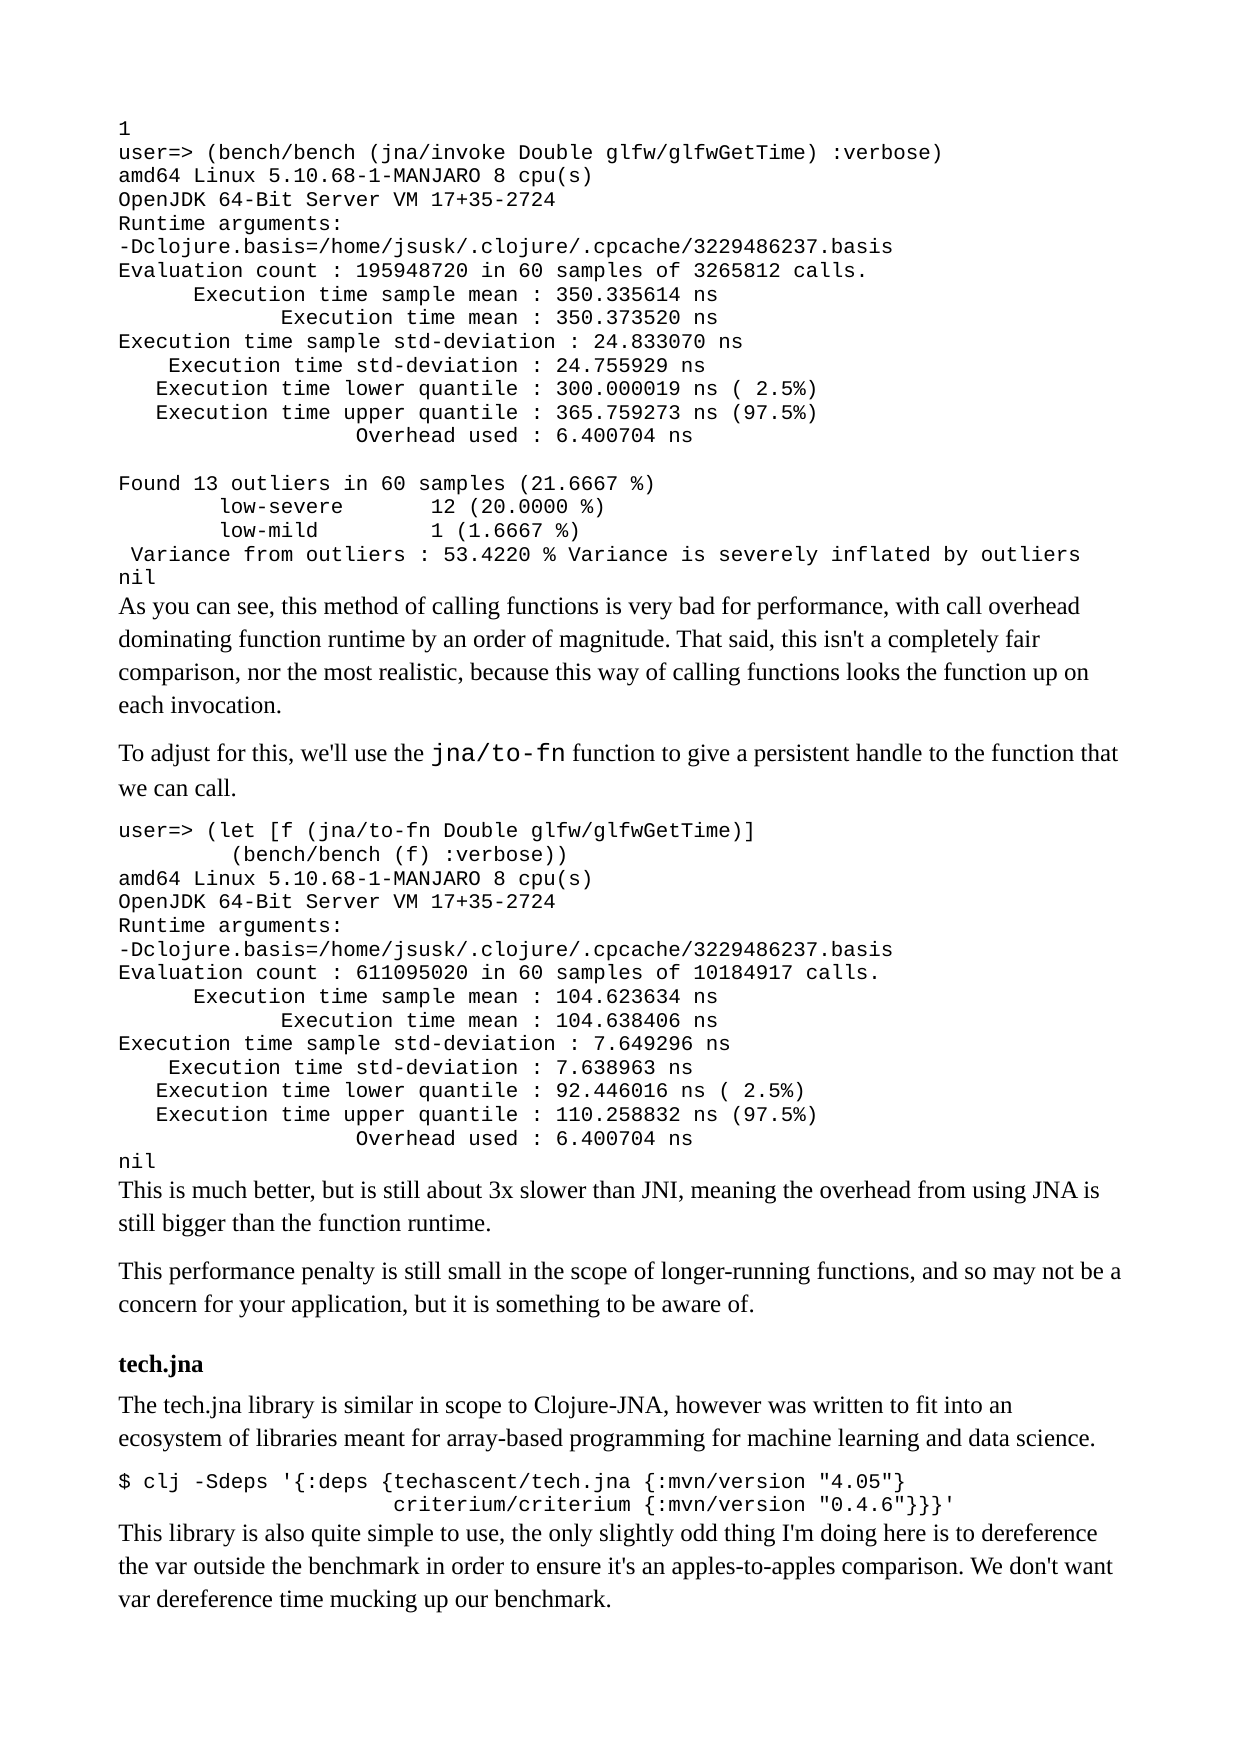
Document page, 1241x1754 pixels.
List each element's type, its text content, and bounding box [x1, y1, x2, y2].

text Execution time sample mean : 350.335614 ns [118, 284, 1122, 307]
text Execution time sample std-deviation : 24.833070 ns [118, 331, 1122, 354]
text criterium/criterium {:mvn/version "0.4.6"}}}' [118, 1494, 1122, 1518]
text Execution time std-deviation : 24.755929 ns [118, 354, 1122, 378]
text This library is also quite simple to use, the only slightly odd thing I'm doing here is to dereference the var outside the benchmark in order to ensure it's an apples-to-apples comparison. We don't want var dereference time mucking up our benchmark. [118, 1518, 1122, 1613]
text amd64 Linux 5.10.68-1-MANJARO 8 cpu(s) [118, 868, 1122, 891]
text Execution time mean : 104.638406 ns [118, 1009, 1122, 1033]
text Evaluation count : 611095020 in 60 samples of 10184917 calls. [118, 962, 1122, 986]
text OpenJDK 64-Bit Server VM 17+35-2724 [118, 891, 1122, 915]
subtitle tech.jna [118, 1349, 1122, 1378]
text Execution time sample mean : 104.623634 ns [118, 986, 1122, 1009]
text Evaluation count : 195948720 in 60 samples of 3265812 calls. [118, 260, 1122, 284]
text Execution time sample std-deviation : 7.649296 ns [118, 1033, 1122, 1057]
text To adjust for this, we'll use the jna/to-fn function to give a persistent handle to the function that we can call. [118, 738, 1122, 802]
text Overhead used : 6.400704 ns [118, 426, 1122, 449]
text Runtime arguments: -Dclojure.basis=/home/jsusk/.clojure/.cpcache/3229486237.basis [118, 213, 1122, 260]
text The tech.jna library is similar in scope to Clojure-JNA, however was written to fit into an ecosystem of libraries meant for array-based programming for machine learning and data science. [118, 1390, 1122, 1452]
text Execution time upper quantile : 110.258832 ns (97.5%) [118, 1104, 1122, 1128]
text Runtime arguments: -Dclojure.basis=/home/jsusk/.clojure/.cpcache/3229486237.basis [118, 915, 1122, 962]
text low-severe 12 (20.0000 %) [118, 496, 1122, 520]
text user=> (let [f (jna/to-fn Double glfw/glfwGetTime)] [118, 820, 1122, 844]
text As you can see, this method of calling functions is very bad for performance, with call overhead dominating function runtime by an order of magnitude. That said, this isn't a completely fair comparison, nor the most realistic, because this way of calling functions looks the function up on each invocation. [118, 591, 1122, 719]
text 1 [118, 118, 1122, 142]
text Execution time mean : 350.373520 ns [118, 307, 1122, 331]
text amd64 Linux 5.10.68-1-MANJARO 8 cpu(s) [118, 165, 1122, 189]
text (bench/bench (f) :verbose)) [118, 844, 1122, 868]
text Variance from outliers : 53.4220 % Variance is severely inflated by outliers [118, 544, 1122, 567]
text low-mild 1 (1.6667 %) [118, 520, 1122, 544]
text Execution time std-deviation : 7.638963 ns [118, 1057, 1122, 1081]
text Overhead used : 6.400704 ns [118, 1128, 1122, 1151]
text user=> (bench/bench (jna/invoke Double glfw/glfwGetTime) :verbose) [118, 142, 1122, 165]
text Execution time lower quantile : 300.000019 ns ( 2.5%) [118, 378, 1122, 402]
text This performance penalty is still small in the scope of longer-running functions, and so may not be a concern for your application, but it is something to be aware of. [118, 1256, 1122, 1317]
text nil [118, 1151, 1122, 1175]
text $ clj -Sdeps '{:deps {techascent/tech.jna {:mvn/version "4.05"} [118, 1471, 1122, 1494]
text nil [118, 567, 1122, 591]
text Execution time upper quantile : 365.759273 ns (97.5%) [118, 402, 1122, 426]
text OpenJDK 64-Bit Server VM 17+35-2724 [118, 189, 1122, 213]
text Execution time lower quantile : 92.446016 ns ( 2.5%) [118, 1081, 1122, 1104]
text Found 13 outliers in 60 samples (21.6667 %) [118, 473, 1122, 496]
text This is much better, but is still about 3x slower than JNI, meaning the overhead from using JNA is still bigger than the function runtime. [118, 1175, 1122, 1237]
